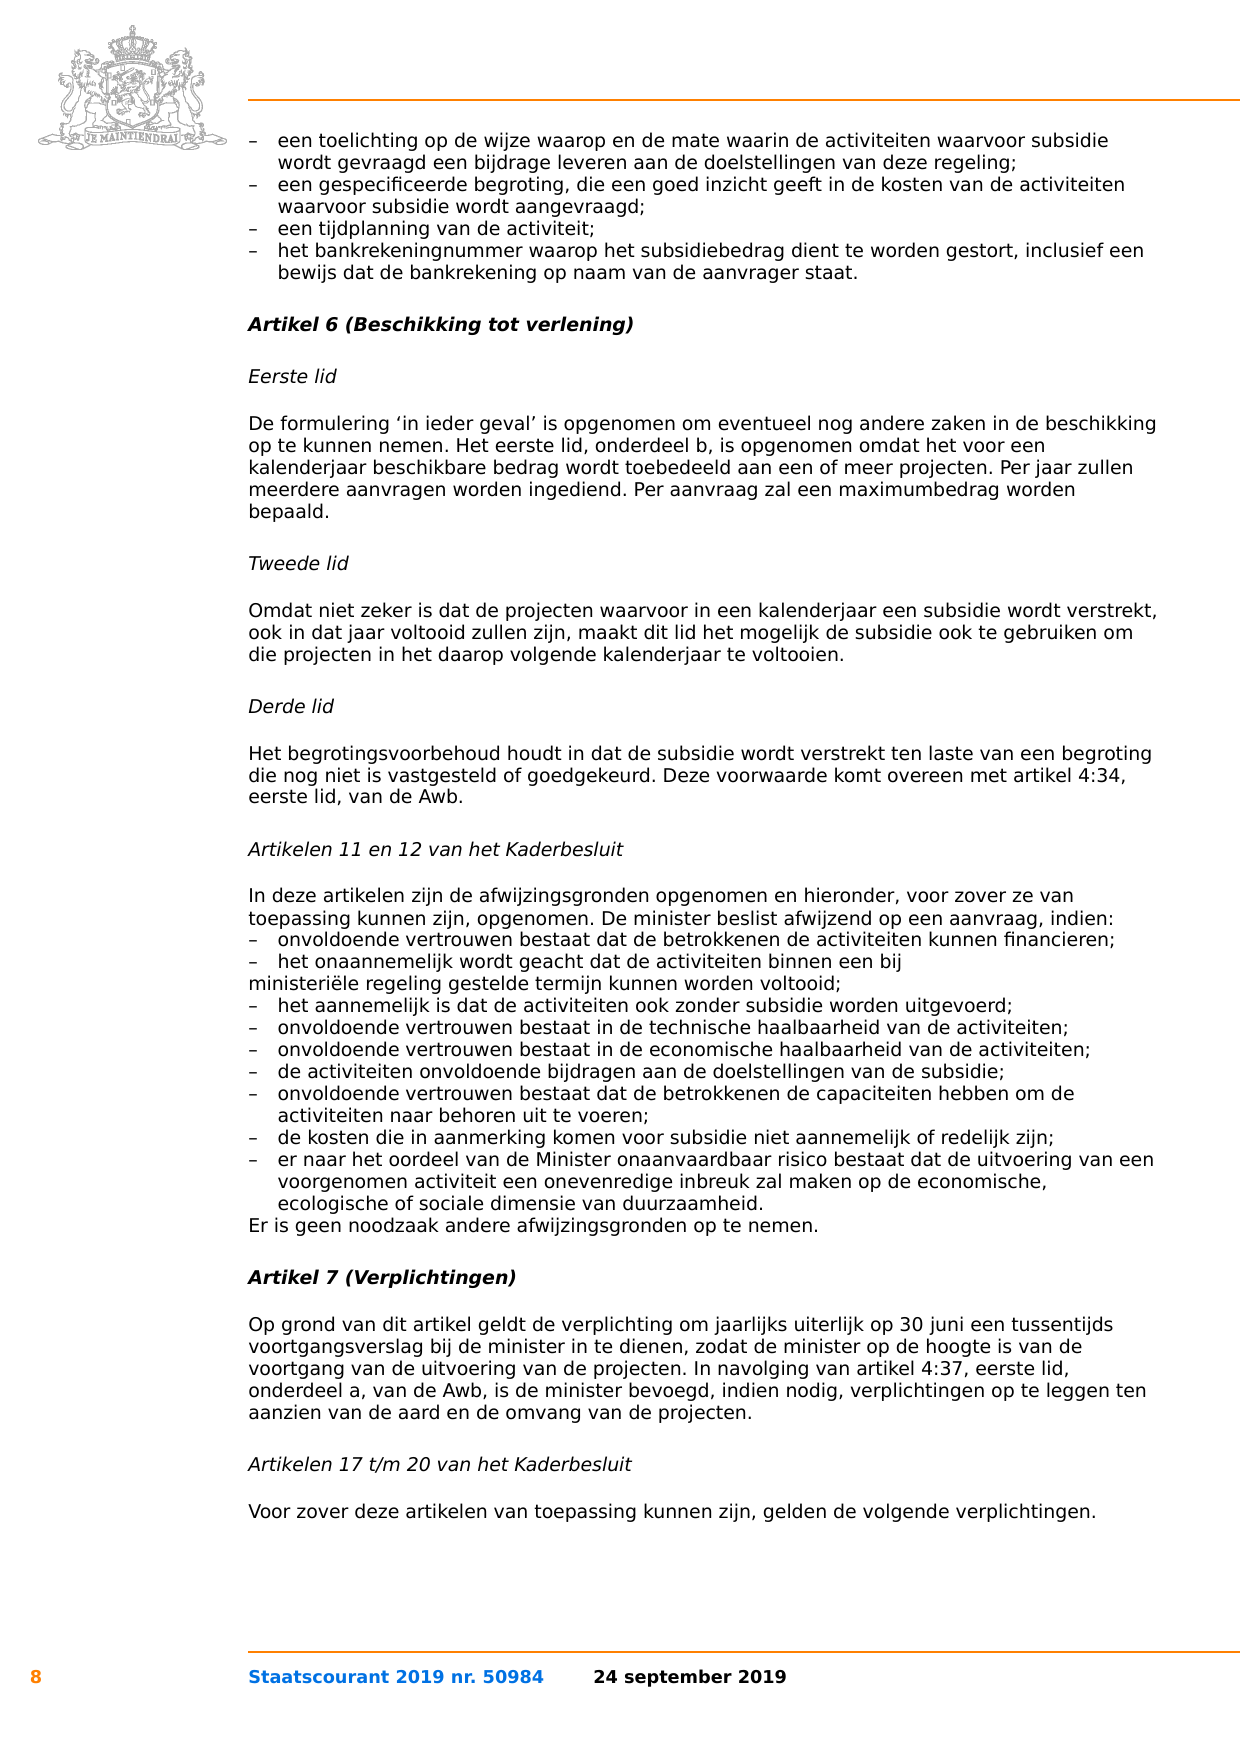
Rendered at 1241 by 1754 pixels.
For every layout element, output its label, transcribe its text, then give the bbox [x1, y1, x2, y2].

text – de kosten die in aanmerking komen voor subsidie niet aannemelijk of redelijk zijn; [248, 1127, 1163, 1149]
text Omdat niet zeker is dat de projecten waarvoor in een kalenderjaar een subsidie wordt verstrekt, ook in dat jaar voltooid zullen zijn, maakt dit lid het mogelijk de subsidie ook te gebruiken om die projecten in het daarop volgende kalenderjaar te voltooien. [248, 599, 1163, 666]
text In deze artikelen zijn de afwijzingsgronden opgenomen en hieronder, voor zover ze van toepassing kunnen zijn, opgenomen. De minister beslist afwijzend op een aanvraag, indien: [248, 885, 1163, 929]
text – het onaannemelijk wordt geacht dat de activiteiten binnen een bij [248, 951, 1163, 973]
text – een gespecificeerde begroting, die een goed inzicht geeft in de kosten van de activiteiten waarvoor subsidie wordt aangevraagd; [248, 174, 1163, 218]
text ministeriële regeling gestelde termijn kunnen worden voltooid; [248, 973, 1163, 995]
text Op grond van dit artikel geldt de verplichting om jaarlijks uiterlijk op 30 juni een tussentijds voortgangsverslag bij de minister in te dienen, zodat de minister op de hoogte is van de voortgang van de uitvoering van de projecten. In navolging van artikel 4:37, eerste lid, onderdeel a, van de Awb, is de minister bevoegd, indien nodig, verplichtingen op te leggen ten aanzien van de aard en de omvang van de projecten. [248, 1314, 1163, 1424]
subtitle Eerste lid [248, 366, 1163, 388]
subtitle Artikelen 17 t/m 20 van het Kaderbesluit [248, 1454, 1163, 1476]
text – de activiteiten onvoldoende bijdragen aan de doelstellingen van de subsidie; [248, 1061, 1163, 1083]
text Voor zover deze artikelen van toepassing kunnen zijn, gelden de volgende verplichtingen. [248, 1501, 1163, 1523]
text Het begrotingsvoorbehoud houdt in dat de subsidie wordt verstrekt ten laste van een begroting die nog niet is vastgesteld of goedgekeurd. Deze voorwaarde komt overeen met artikel 4:34, eerste lid, van de Awb. [248, 742, 1163, 808]
text – onvoldoende vertrouwen bestaat in de technische haalbaarheid van de activiteiten; [248, 1017, 1163, 1039]
text – onvoldoende vertrouwen bestaat dat de betrokkenen de capaciteiten hebben om de activiteiten naar behoren uit te voeren; [248, 1083, 1163, 1127]
text – het aannemelijk is dat de activiteiten ook zonder subsidie worden uitgevoerd; [248, 995, 1163, 1017]
subtitle Artikelen 11 en 12 van het Kaderbesluit [248, 838, 1163, 860]
subtitle Derde lid [248, 696, 1163, 717]
text Er is geen noodzaak andere afwijzingsgronden op te nemen. [248, 1215, 1163, 1237]
subtitle Artikel 7 (Verplichtingen) [248, 1267, 1163, 1289]
text – het bankrekeningnummer waarop het subsidiebedrag dient te worden gestort, inclusief een bewijs dat de bankrekening op naam van de aanvrager staat. [248, 240, 1163, 284]
text De formulering ‘in ieder geval’ is opgenomen om eventueel nog andere zaken in de beschikking op te kunnen nemen. Het eerste lid, onderdeel b, is opgenomen omdat het voor een kalenderjaar beschikbare bedrag wordt toebedeeld aan een of meer projecten. Per jaar zullen meerdere aanvragen worden ingediend. Per aanvraag zal een maximumbedrag worden bepaald. [248, 413, 1163, 523]
subtitle Tweede lid [248, 553, 1163, 574]
text – onvoldoende vertrouwen bestaat dat de betrokkenen de activiteiten kunnen financieren; [248, 929, 1163, 951]
text – onvoldoende vertrouwen bestaat in de economische haalbaarheid van de activiteiten; [248, 1039, 1163, 1061]
picture [38, 25, 227, 150]
text – een tijdplanning van de activiteit; [248, 218, 1163, 240]
subtitle Artikel 6 (Beschikking tot verlening) [248, 314, 1163, 336]
text – er naar het oordeel van de Minister onaanvaardbaar risico bestaat dat de uitvoering van een voorgenomen activiteit een onevenredige inbreuk zal maken op de economische, ecologische of sociale dimensie van duurzaamheid. [248, 1149, 1163, 1215]
text – een toelichting op de wijze waarop en de mate waarin de activiteiten waarvoor subsidie wordt gevraagd een bijdrage leveren aan de doelstellingen van deze regeling; [248, 130, 1163, 174]
